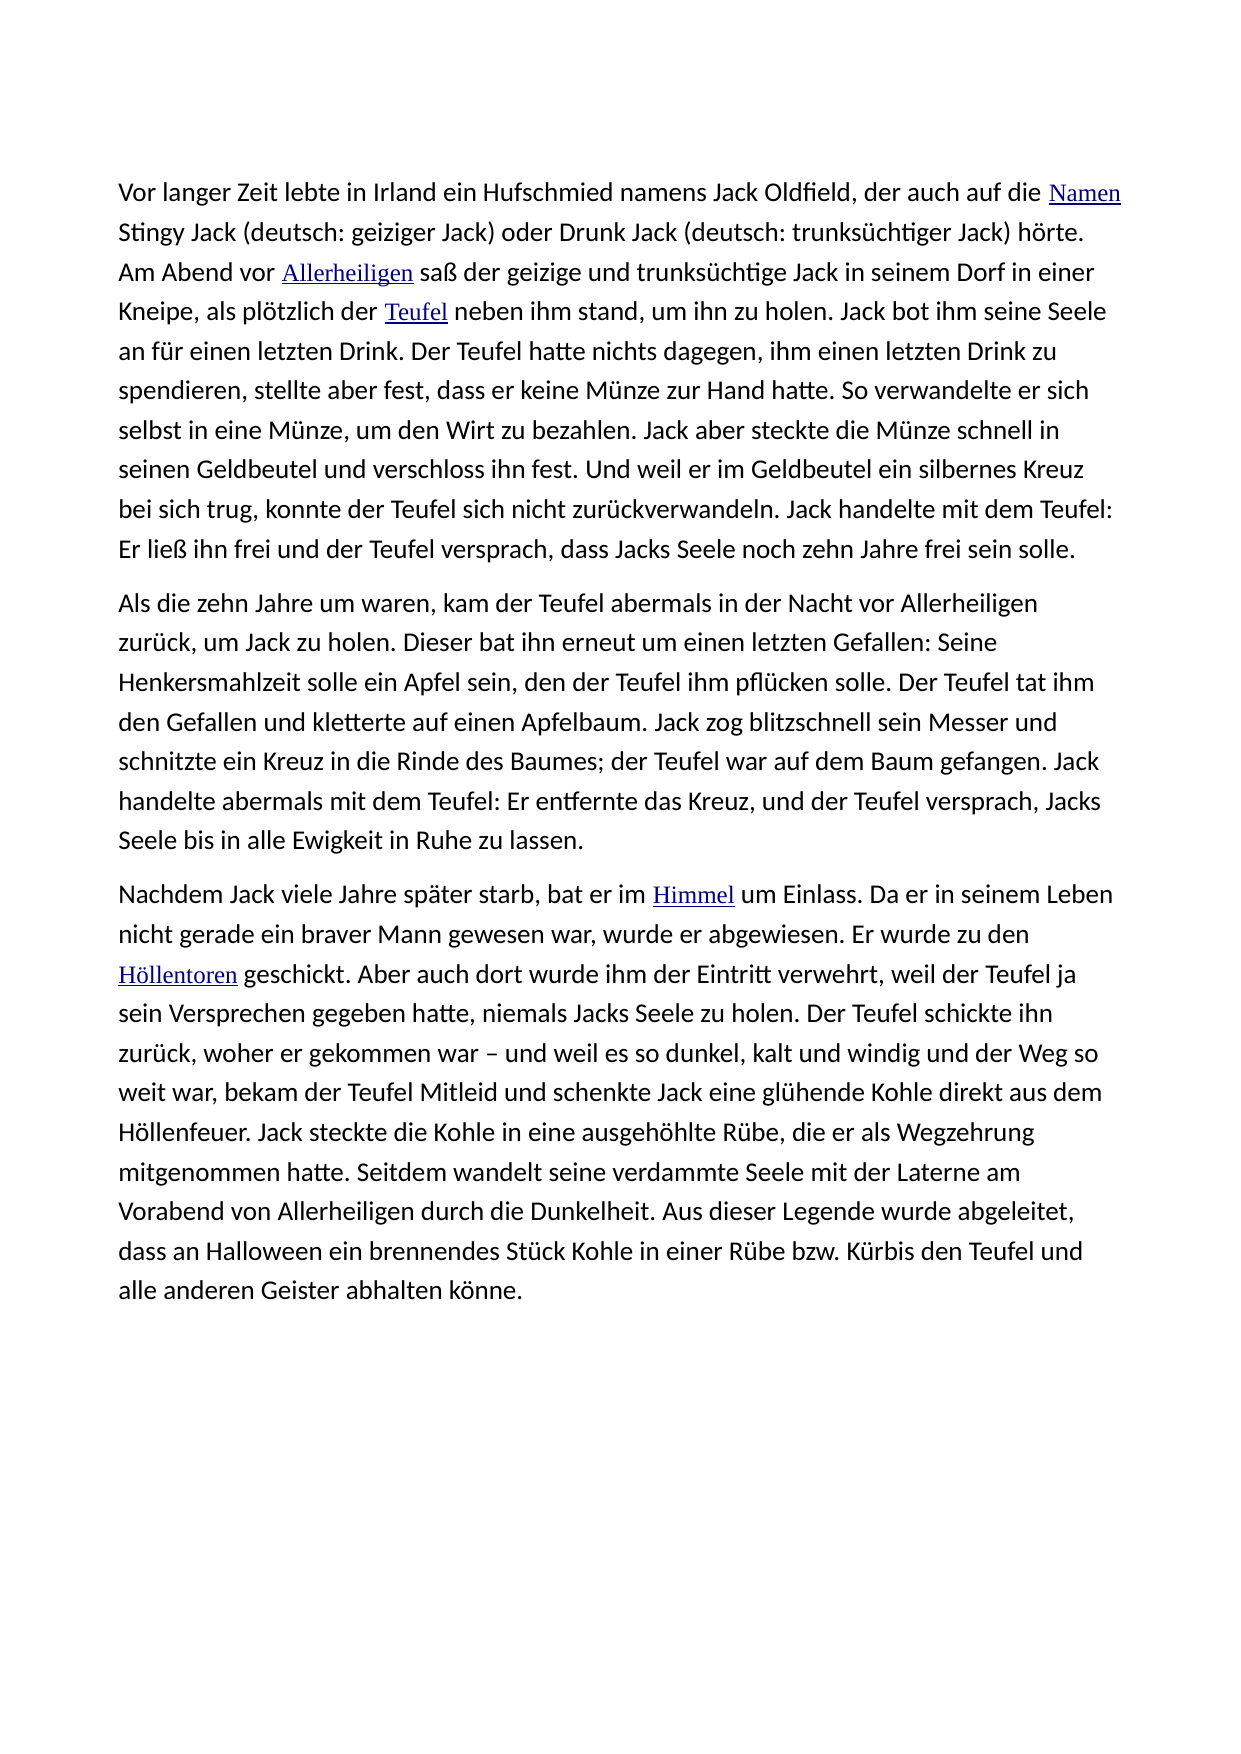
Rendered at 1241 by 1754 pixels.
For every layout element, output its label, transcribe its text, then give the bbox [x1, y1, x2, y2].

text Vor langer Zeit lebte in Irland ein Hufschmied namens Jack Oldfield, der auch auf die Namen Stingy Jack (deutsch: geiziger Jack) oder Drunk Jack (deutsch: trunksüchtiger Jack) hörte. Am Abend vor Allerheiligen saß der geizige und trunksüchtige Jack in seinem Dorf in einer Kneipe, als plötzlich der Teufel neben ihm stand, um ihn zu holen. Jack bot ihm seine Seele an für einen letzten Drink. Der Teufel hatte nichts dagegen, ihm einen letzten Drink zu spendieren, stellte aber fest, dass er keine Münze zur Hand hatte. So verwandelte er sich selbst in eine Münze, um den Wirt zu bezahlen. Jack aber steckte die Münze schnell in seinen Geldbeutel und verschloss ihn fest. Und weil er im Geldbeutel ein silbernes Kreuz bei sich trug, konnte der Teufel sich nicht zurückverwandeln. Jack handelte mit dem Teufel: Er ließ ihn frei und der Teufel versprach, dass Jacks Seele noch zehn Jahre frei sein solle. [118, 176, 1122, 565]
text Als die zehn Jahre um waren, kam der Teufel abermals in der Nacht vor Allerheiligen zurück, um Jack zu holen. Dieser bat ihn erneut um einen letzten Gefallen: Seine Henkersmahlzeit solle ein Apfel sein, den der Teufel ihm pflücken solle. Der Teufel tat ihm den Gefallen und kletterte auf einen Apfelbaum. Jack zog blitzschnell sein Messer und schnitzte ein Kreuz in die Rinde des Baumes; der Teufel war auf dem Baum gefangen. Jack handelte abermals mit dem Teufel: Er entfernte das Kreuz, und der Teufel versprach, Jacks Seele bis in alle Ewigkeit in Ruhe zu lassen. [118, 586, 1122, 857]
text Nachdem Jack viele Jahre später starb, bat er im Himmel um Einlass. Da er in seinem Leben nicht gerade ein braver Mann gewesen war, wurde er abgewiesen. Er wurde zu den Höllentoren geschickt. Aber auch dort wurde ihm der Eintritt verwehrt, weil der Teufel ja sein Versprechen gegeben hatte, niemals Jacks Seele zu holen. Der Teufel schickte ihn zurück, woher er gekommen war – und weil es so dunkel, kalt und windig und der Weg so weit war, bekam der Teufel Mitleid und schenkte Jack eine glühende Kohle direkt aus dem Höllenfeuer. Jack steckte die Kohle in eine ausgehöhlte Rübe, die er als Wegzehrung mitgenommen hatte. Seitdem wandelt seine verdammte Seele mit der Laterne am Vorabend von Allerheiligen durch die Dunkelheit. Aus dieser Legende wurde abgeleitet, dass an Halloween ein brennendes Stück Kohle in einer Rübe bzw. Kürbis den Teufel und alle anderen Geister abhalten könne. [118, 878, 1122, 1307]
